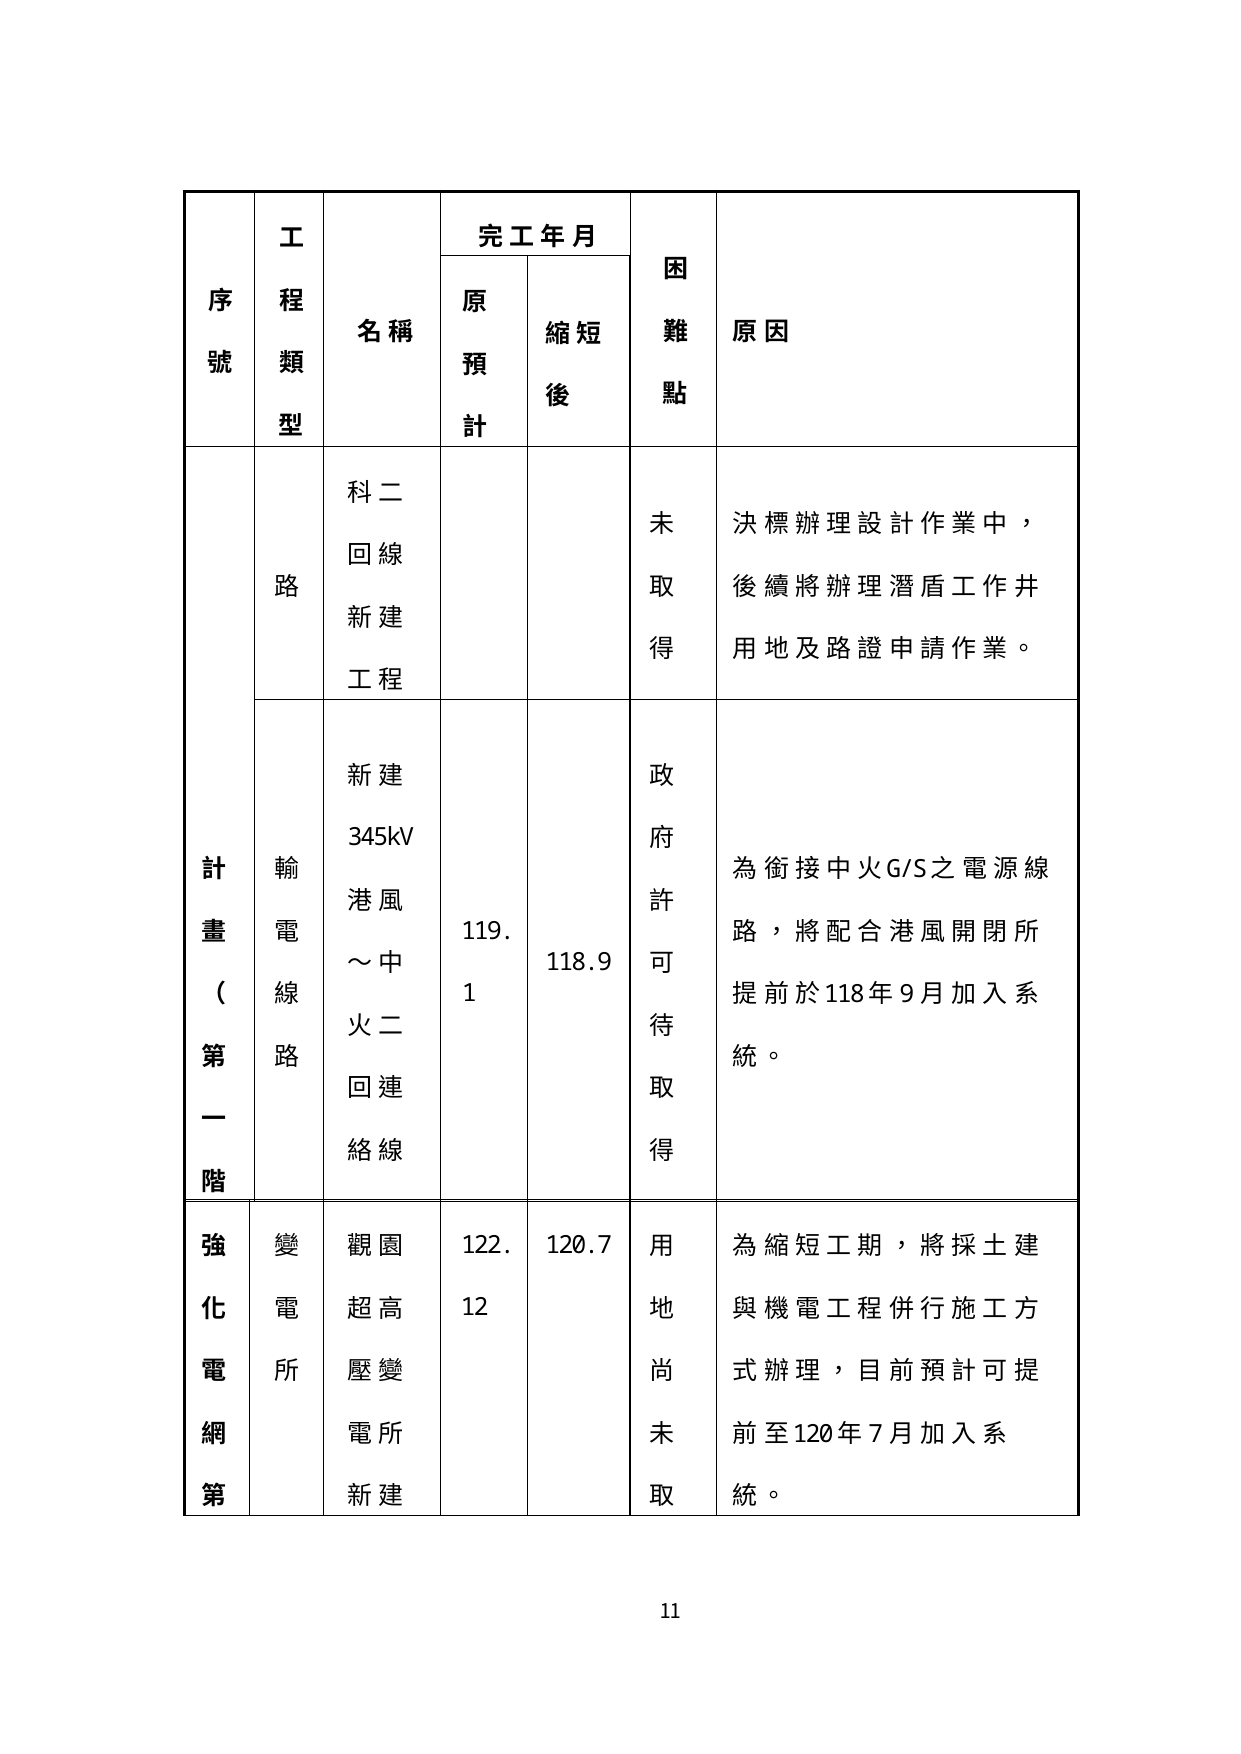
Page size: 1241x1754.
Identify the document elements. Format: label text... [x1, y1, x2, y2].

table_cell 縮短後 [528, 256, 629, 446]
table_cell 政府許可待取得 [631, 700, 716, 1199]
table_cell 科二回線新建工程 [324, 447, 440, 699]
table_cell 為銜接中火G/S之電源線路，將配合港風開閉所提前於118年9月加入系統。 [717, 700, 1077, 1199]
table_cell 120.7 [528, 1202, 629, 1514]
table_cell 為縮短工期，將採土建與機電工程併行施工方式辦理，目前預計可提前至120年7月加入系統。 [717, 1202, 1077, 1514]
table_cell 118.9 [528, 700, 629, 1199]
table_header 工程類型 [255, 193, 323, 446]
table_header 困難點 [631, 193, 716, 446]
table_cell 離岸風力發電加強電力網計畫（第一階段區塊開發） [186, 447, 254, 1199]
table_cell 觀園超高壓變電所新建 [324, 1202, 440, 1514]
table_cell 新建345kV港風～中火二回連絡線 [324, 700, 440, 1199]
table_cell ------ [528, 447, 629, 699]
table_cell 用地尚未取 [631, 1202, 716, 1514]
table_cell 變電所 [250, 1202, 323, 1514]
table_cell 原預計 [441, 256, 527, 446]
table_cell 決標辦理設計作業中，後續將辦理潛盾工作井用地及路證申請作業。 [717, 447, 1077, 699]
table_cell 未取得 [631, 447, 716, 699]
table_cell 119.1 [441, 700, 527, 1199]
table_header 名稱 [324, 193, 440, 446]
table_cell 輸電線路 [255, 700, 323, 1199]
table_cell 強化電網第 [186, 1202, 249, 1514]
table_cell 122.12 [441, 1202, 527, 1514]
table_cell [441, 447, 527, 699]
table_header 原因 [717, 193, 1077, 446]
table_header 完工年月 [441, 193, 630, 255]
table_header 序號 [186, 193, 254, 446]
table_cell 路 [255, 447, 323, 699]
